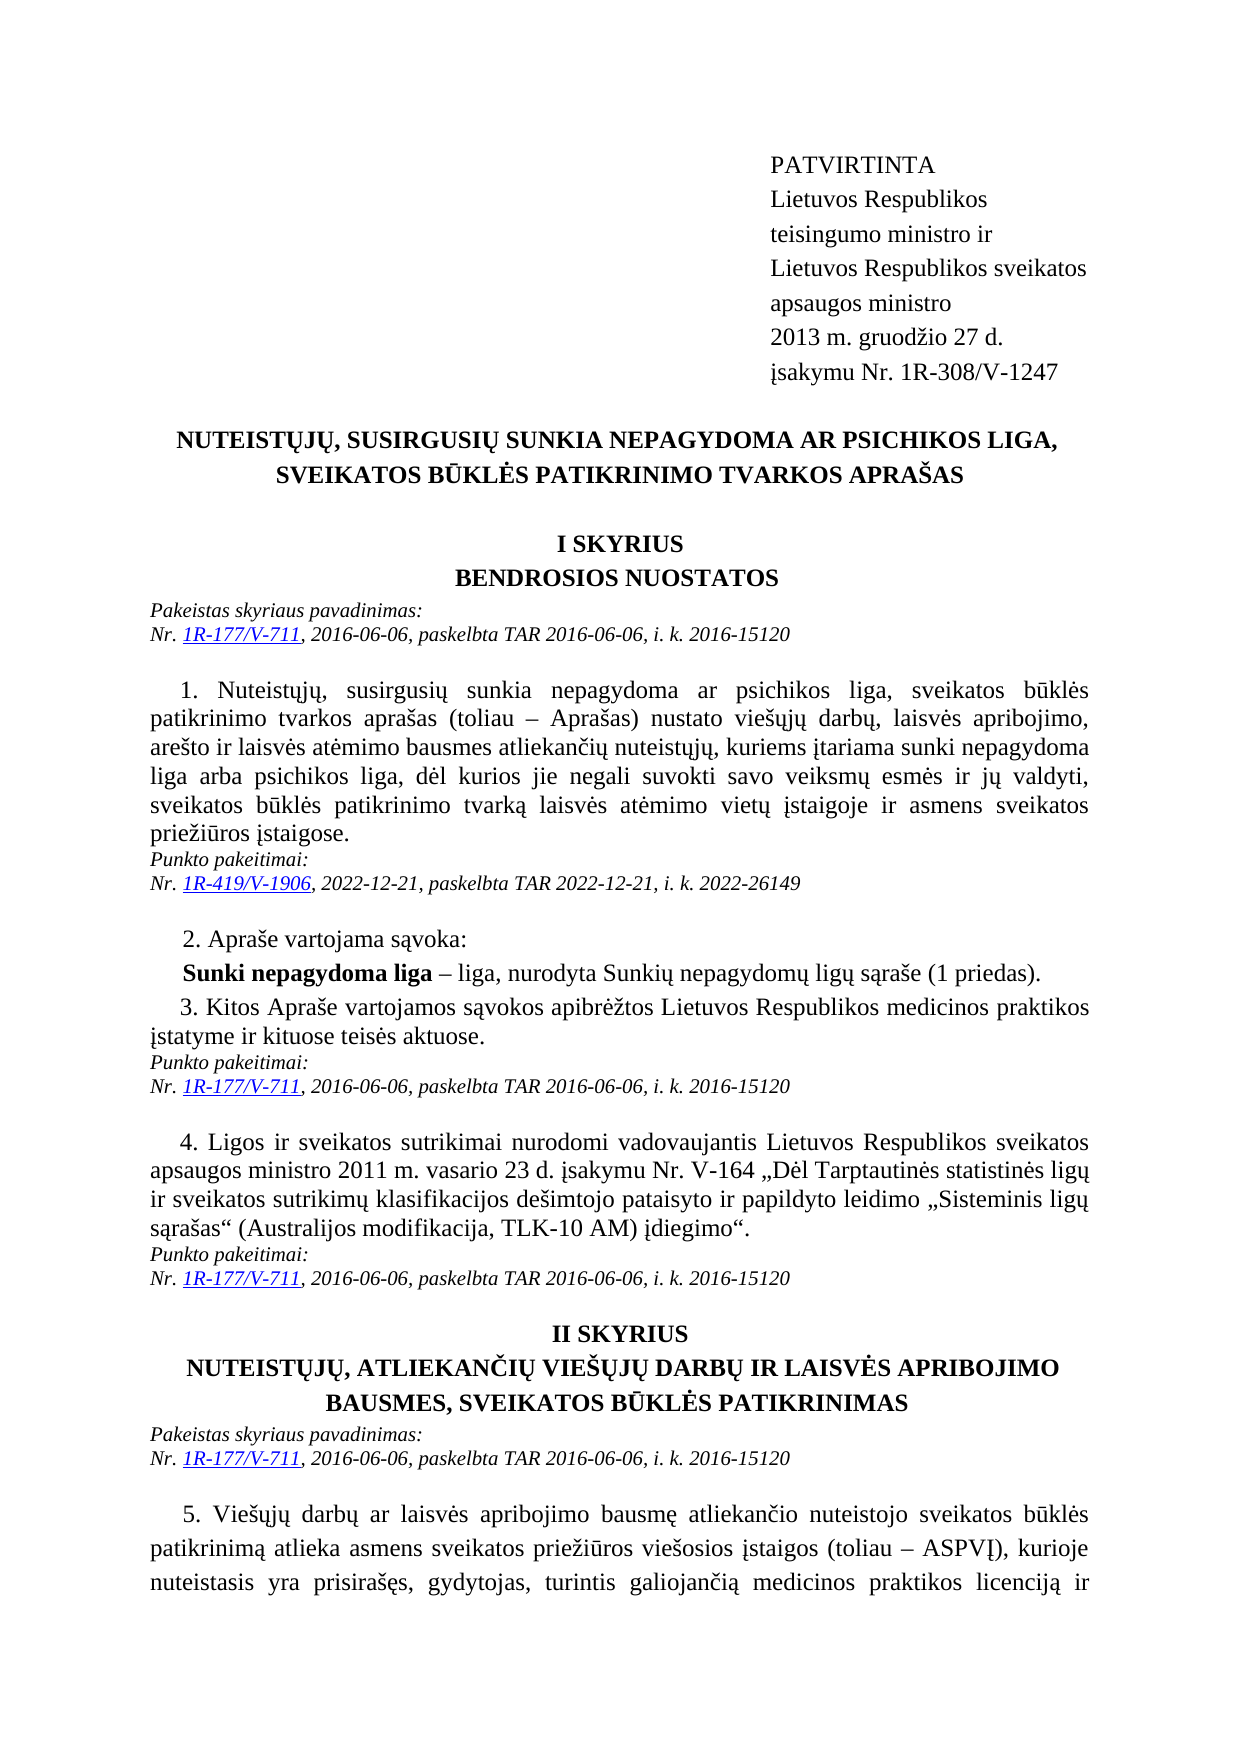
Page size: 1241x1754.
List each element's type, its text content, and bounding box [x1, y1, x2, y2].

text Nr. 1R-177/V-711, 2016-06-06, paskelbta TAR 2016-06-06, i. k. 2016-15120 [150, 622, 1090, 646]
text 5. Viešųjų darbų ar laisvės apribojimo bausmę atliekančio nuteistojo sveikatos būklės patikrinimą atlieka asmens sveikatos priežiūros viešosios įstaigos (toliau – ASPVĮ), kurioje nuteistasis yra prisirašęs, gydytojas, turintis galiojančią medicinos praktikos licenciją ir [150, 1499, 1090, 1596]
text Lietuvos Respublikos sveikatos [770, 253, 1090, 282]
text apsaugos ministro [770, 288, 1090, 317]
text įsakymu Nr. 1R-308/V-1247 [770, 357, 1090, 386]
text I SKYRIUS [150, 529, 1090, 558]
text Punkto pakeitimai: [150, 1050, 1090, 1074]
text Lietuvos Respublikos [770, 184, 1090, 213]
text Punkto pakeitimai: [150, 1242, 1090, 1266]
text Pakeistas skyriaus pavadinimas: [150, 1422, 1090, 1446]
text Nr. 1R-177/V-711, 2016-06-06, paskelbta TAR 2016-06-06, i. k. 2016-15120 [150, 1266, 1090, 1290]
text PATVIRTINTA [770, 150, 1090, 179]
text Nr. 1R-177/V-711, 2016-06-06, paskelbta TAR 2016-06-06, i. k. 2016-15120 [150, 1074, 1090, 1098]
text NUTEISTŲJŲ, SUSIRGUSIŲ SUNKIA NEPAGYDOMA AR PSICHIKOS LIGA, SVEIKATOS BŪKLĖS PATIKRINIMO TVARKOS APRAŠAS [150, 426, 1090, 489]
text Punkto pakeitimai: [150, 847, 1090, 871]
text BENDROSIOS NUOSTATOS [150, 563, 1090, 592]
text 2. Apraše vartojama sąvoka: [150, 924, 1090, 953]
text NUTEISTŲJŲ, ATLIEKANČIŲ VIEŠŲJŲ DARBŲ IR LAISVĖS APRIBOJIMO BAUSMES, SVEIKATOS BŪKLĖS PATIKRINIMAS [150, 1353, 1090, 1416]
text 4. Ligos ir sveikatos sutrikimai nurodomi vadovaujantis Lietuvos Respublikos sveikatos apsaugos ministro 2011 m. vasario 23 d. įsakymu Nr. V-164 „Dėl Tarptautinės statistinės ligų ir sveikatos sutrikimų klasifikacijos dešimtojo pataisyto ir papildyto leidimo „Sisteminis ligų sąrašas“ (Australijos modifikacija, TLK-10 AM) įdiegimo“. [150, 1127, 1090, 1242]
text Pakeistas skyriaus pavadinimas: [150, 598, 1090, 622]
text Nr. 1R-177/V-711, 2016-06-06, paskelbta TAR 2016-06-06, i. k. 2016-15120 [150, 1446, 1090, 1470]
text II SKYRIUS [150, 1319, 1090, 1347]
text Nr. 1R-419/V-1906, 2022-12-21, paskelbta TAR 2022-12-21, i. k. 2022-26149 [150, 871, 1090, 895]
text 1. Nuteistųjų, susirgusių sunkia nepagydoma ar psichikos liga, sveikatos būklės patikrinimo tvarkos aprašas (toliau – Aprašas) nustato viešųjų darbų, laisvės apribojimo, arešto ir laisvės atėmimo bausmes atliekančių nuteistųjų, kuriems įtariama sunki nepagydoma liga arba psichikos liga, dėl kurios jie negali suvokti savo veiksmų esmės ir jų valdyti, sveikatos būklės patikrinimo tvarką laisvės atėmimo vietų įstaigoje ir asmens sveikatos priežiūros įstaigose. [150, 675, 1090, 847]
text 3. Kitos Apraše vartojamos sąvokos apibrėžtos Lietuvos Respublikos medicinos praktikos įstatyme ir kituose teisės aktuose. [150, 992, 1090, 1050]
text Sunki nepagydoma liga – liga, nurodyta Sunkių nepagydomų ligų sąraše (1 priedas). [150, 958, 1090, 987]
text 2013 m. gruodžio 27 d. [770, 322, 1090, 351]
text teisingumo ministro ir [770, 219, 1090, 248]
